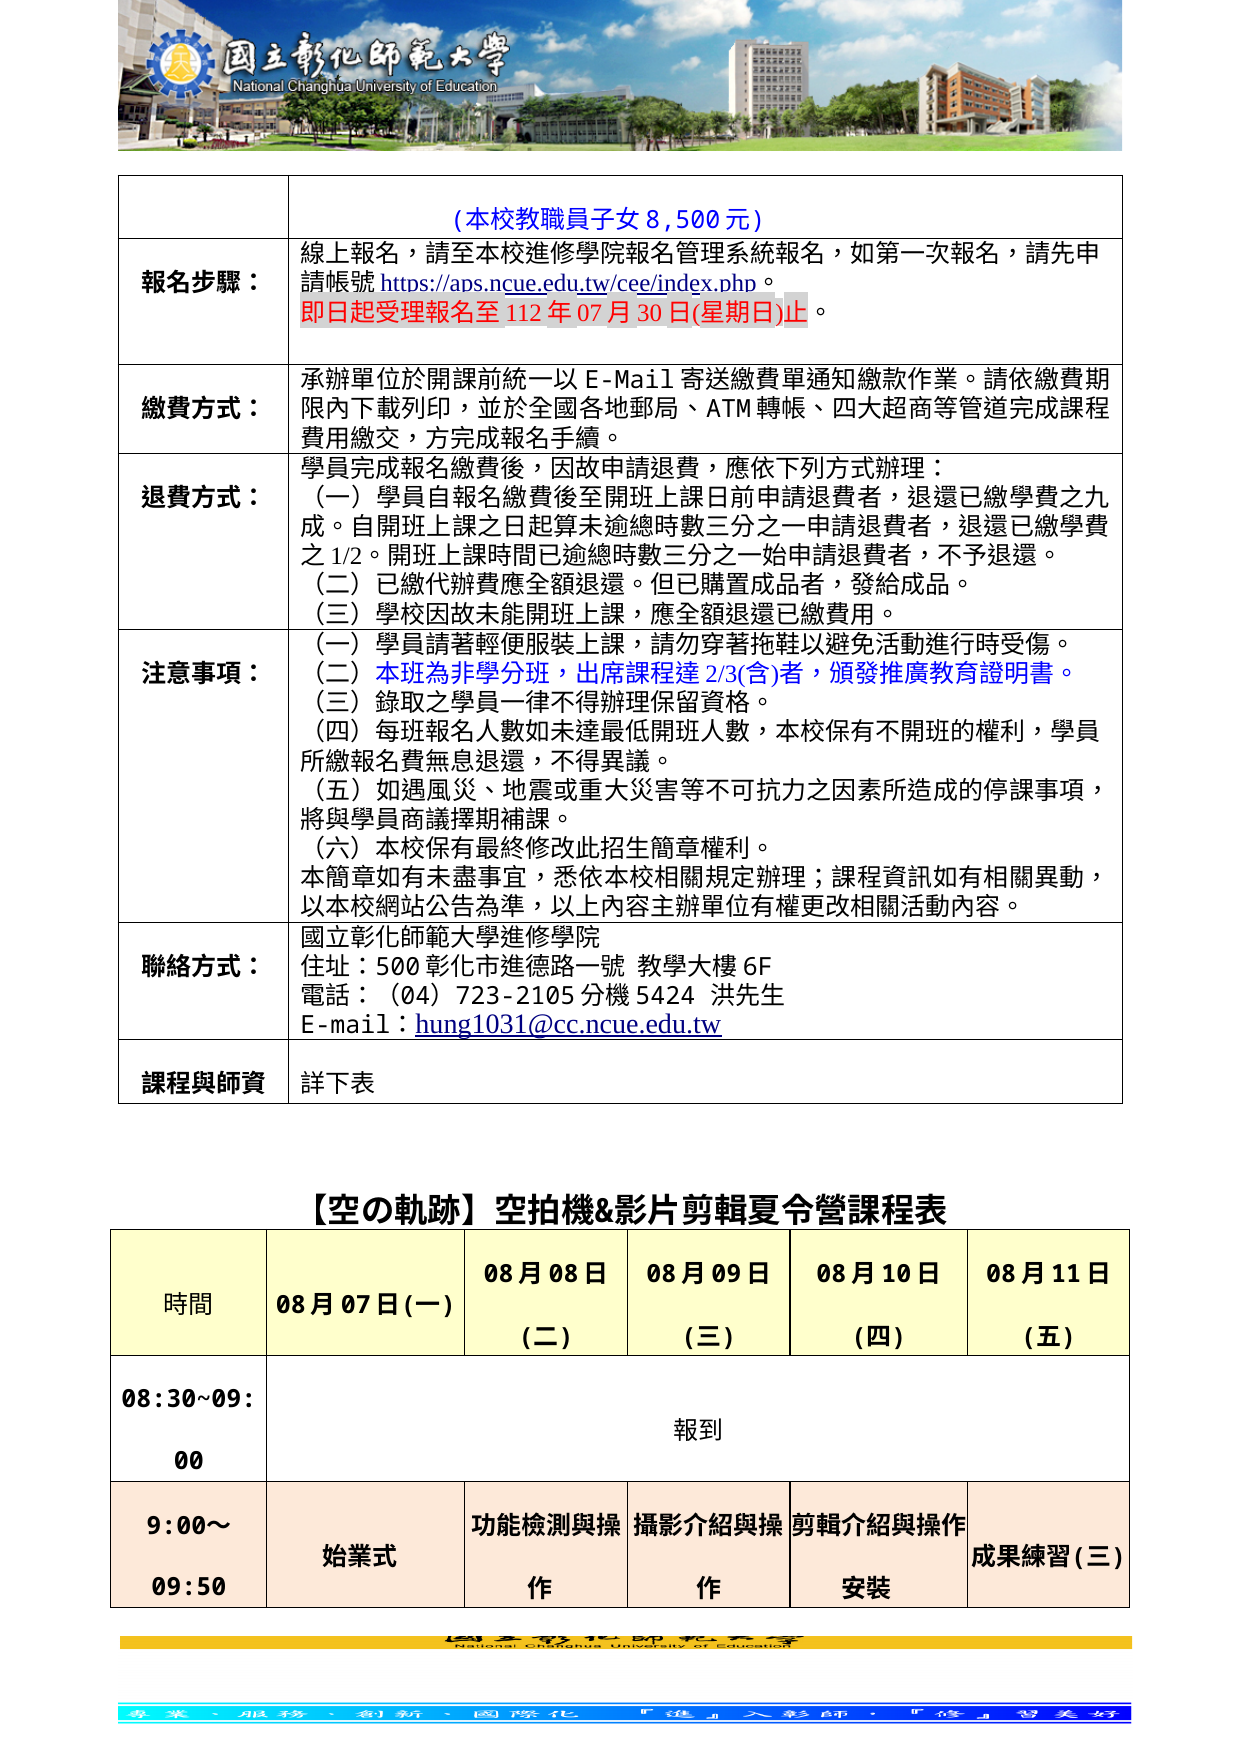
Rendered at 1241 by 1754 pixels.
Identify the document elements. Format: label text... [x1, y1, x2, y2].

table_cell 聯絡方式： [119, 923, 288, 1039]
table_cell 詳下表 [1111, 1040, 1122, 1103]
table_cell 繳費方式： [119, 365, 288, 453]
table_header 08月07日(一) [267, 1230, 464, 1355]
table_cell 功能檢測與操作 [465, 1482, 627, 1607]
table_cell 剪輯介紹與操作安裝 [791, 1482, 967, 1607]
table_cell 始業式 [267, 1482, 464, 1607]
table_header 08月11日(五) [968, 1230, 1129, 1355]
table_cell 攝影介紹與操作 [628, 1482, 789, 1607]
table_cell 詳下表 [289, 1040, 300, 1103]
table_cell 承辦單位於開課前統一以E-Mail寄送繳費單通知繳款作業。請依繳費期限內下載列印，並於全國各地郵局、ATM轉帳、四大超商等管道完成課程費用繳交，方完成報名手續。 [289, 365, 1122, 453]
table_header 08月10日(四) [791, 1230, 967, 1355]
table_cell 08:30~09:00 [111, 1356, 266, 1481]
table_cell 9:00～09:50 [111, 1482, 266, 1607]
table_cell 成果練習(三) [968, 1482, 1129, 1607]
table_header 08月09日(三) [628, 1230, 789, 1355]
table_cell 國立彰化師範大學進修學院 住址：500彰化市進德路一號 教學大樓6F 電話：（04）723-2105分機5424 洪先生 E-mail：hung1031@cc.ncue.edu.tw [289, 923, 1122, 1039]
table_cell 學員完成報名繳費後，因故申請退費，應依下列方式辦理： （一）學員自報名繳費後至開班上課日前申請退費者，退還已繳學費之九成。自開班上課之日起算未逾總時數三分之一申請退費者，退還已繳學費之1/2。開班上課時間已逾總時數三分之一始申請退費者，不予退還。 （二）已繳代辦費應全額退還。但已購置成品者，發給成品。 （三）學校因故未能開班上課，應全額退還已繳費用。 [289, 454, 1122, 629]
table_cell (本校教職員子女8,500元) [289, 176, 1122, 238]
table_cell [119, 176, 288, 238]
table_cell 注意事項： [119, 630, 288, 922]
table_cell 退費方式： [119, 454, 288, 629]
table_cell 報到 [267, 1356, 1129, 1481]
table_cell （一）學員請著輕便服裝上課，請勿穿著拖鞋以避免活動進行時受傷。 （二）本班為非學分班，出席課程達2/3(含)者，頒發推廣教育證明書。 （三）錄取之學員一律不得辦理保留資格。 （四）每班報名人數如未達最低開班人數，本校保有不開班的權利，學員 所繳報名費無息退還，不得異議。 （五）如遇風災、地震或重大災害等不可抗力之因素所造成的停課事項，將與學員商議擇期補課。 （六）本校保有最終修改此招生簡章權利。 本簡章如有未盡事宜，悉依本校相關規定辦理；課程資訊如有相關異動，以本校網站公告為準，以上內容主辦單位有權更改相關活動內容。 [289, 630, 1122, 922]
table_cell 報名步驟： [119, 239, 288, 364]
table_cell 線上報名，請至本校進修學院報名管理系統報名，如第一次報名，請先申請帳號https://aps.ncue.edu.tw/cee/index.php。 即日起受理報名至112年07月30日(星期日)止。 [289, 239, 1122, 364]
table_header 08月08日(二) [465, 1230, 627, 1355]
text 【空の軌跡】空拍機&影片剪輯夏令營課程表 [118, 1166, 1122, 1229]
table_header 時間 [111, 1230, 266, 1355]
table_cell 課程與師資 [119, 1040, 288, 1103]
